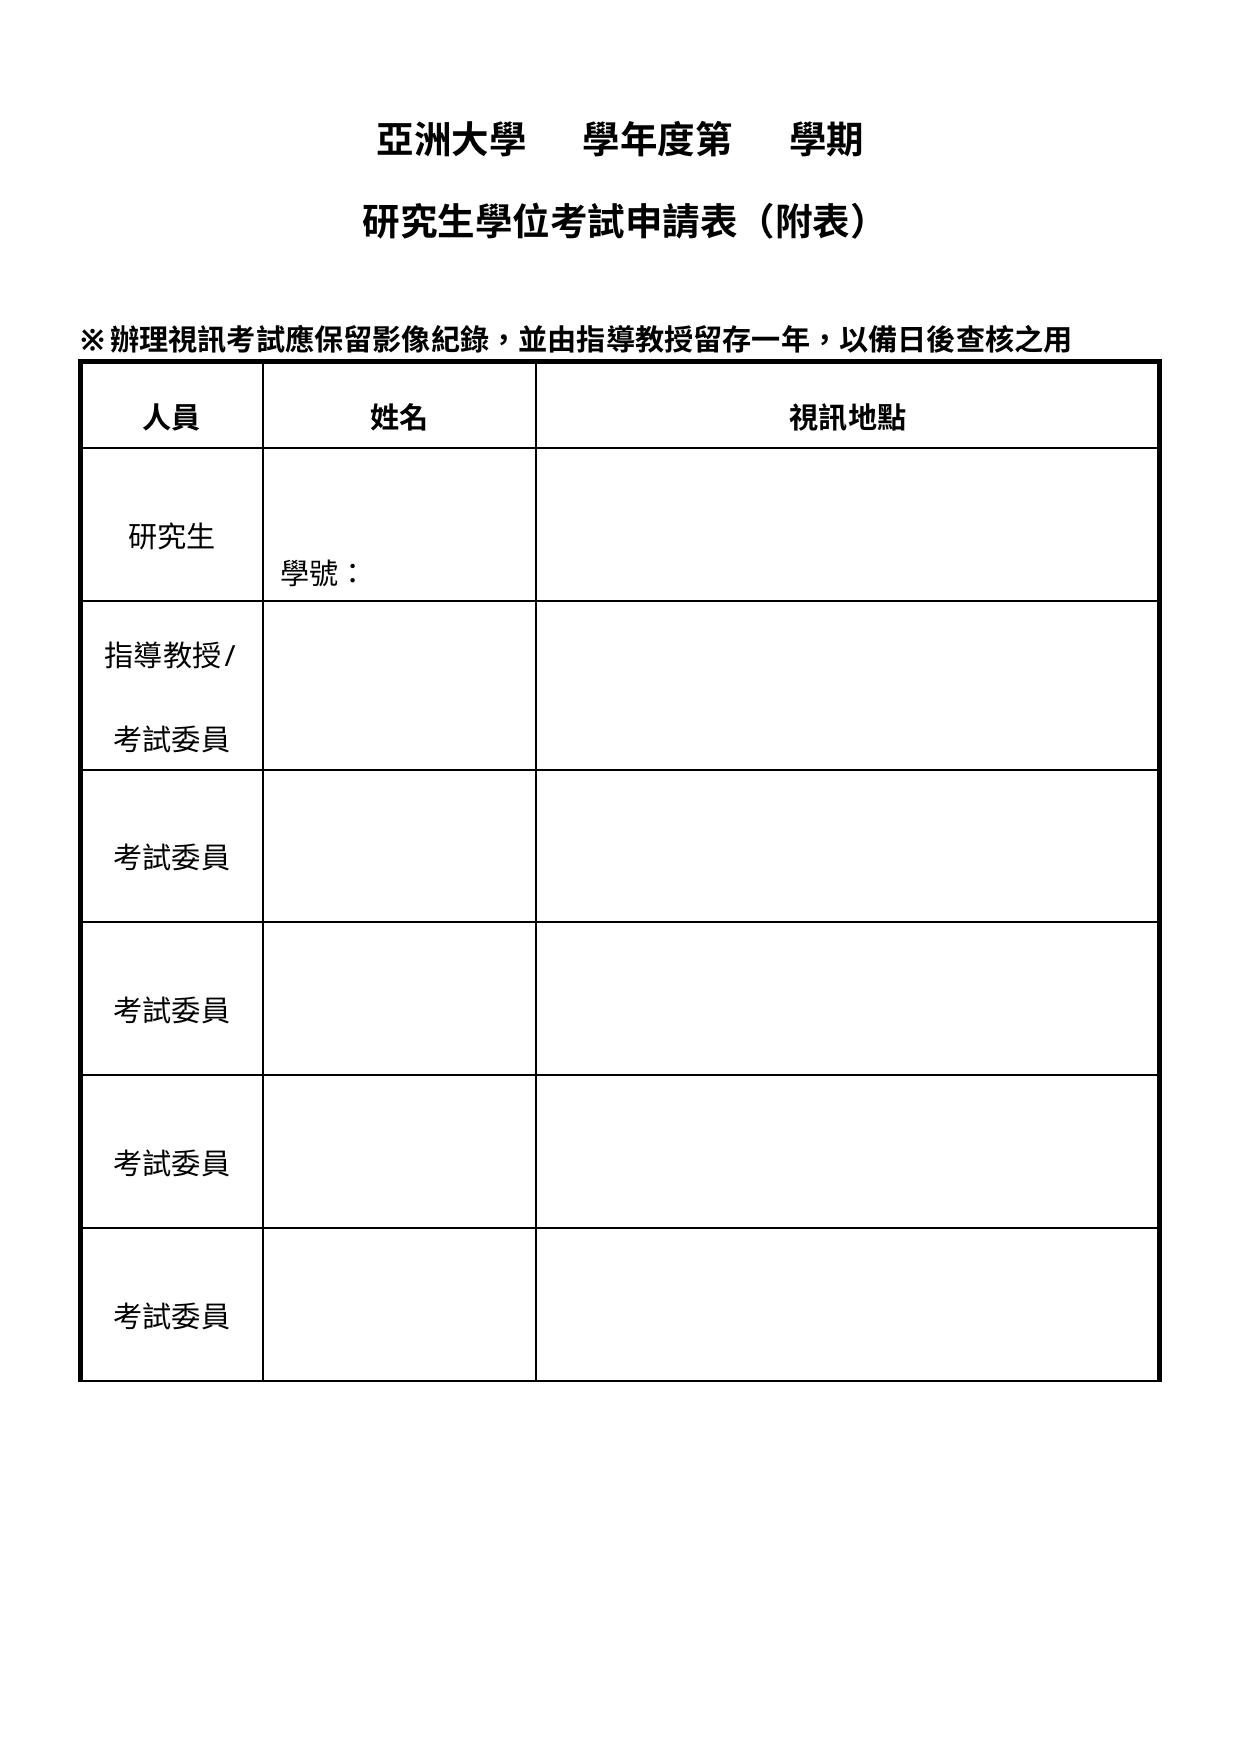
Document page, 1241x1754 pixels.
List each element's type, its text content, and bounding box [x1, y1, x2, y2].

text ※辦理視訊考試應保留影像紀錄，並由指導教授留存一年，以備日後查核之用 [75, 296, 1165, 359]
table_cell [264, 1229, 535, 1380]
table_cell [264, 771, 535, 921]
table_header 人員 [83, 364, 262, 447]
table_header 姓名 [264, 364, 535, 447]
table_cell 考試委員 [83, 1076, 262, 1227]
table_cell [537, 771, 1157, 921]
table_cell 考試委員 [83, 923, 262, 1074]
table_cell [264, 1076, 535, 1227]
table_cell [537, 1076, 1157, 1227]
table_cell [537, 602, 1157, 768]
table_cell 研究生 [83, 449, 262, 600]
table_cell [265, 543, 522, 600]
table_cell [537, 449, 1157, 600]
table_cell [537, 1229, 1157, 1380]
table_cell [522, 602, 535, 768]
table_cell [264, 923, 535, 1074]
table_cell 考試委員 [83, 1229, 262, 1380]
table_cell [264, 449, 535, 600]
table_header 視訊地點 [537, 364, 1157, 447]
text 研究生學位考試申請表（附表） [75, 177, 1165, 239]
text 亞洲大學 學年度第 學期 [75, 96, 1165, 158]
table_cell 考試委員 [83, 771, 262, 921]
table_cell 指導教授/ 考試委員 [83, 602, 262, 768]
table_cell [265, 602, 522, 769]
table_cell [537, 923, 1157, 1074]
